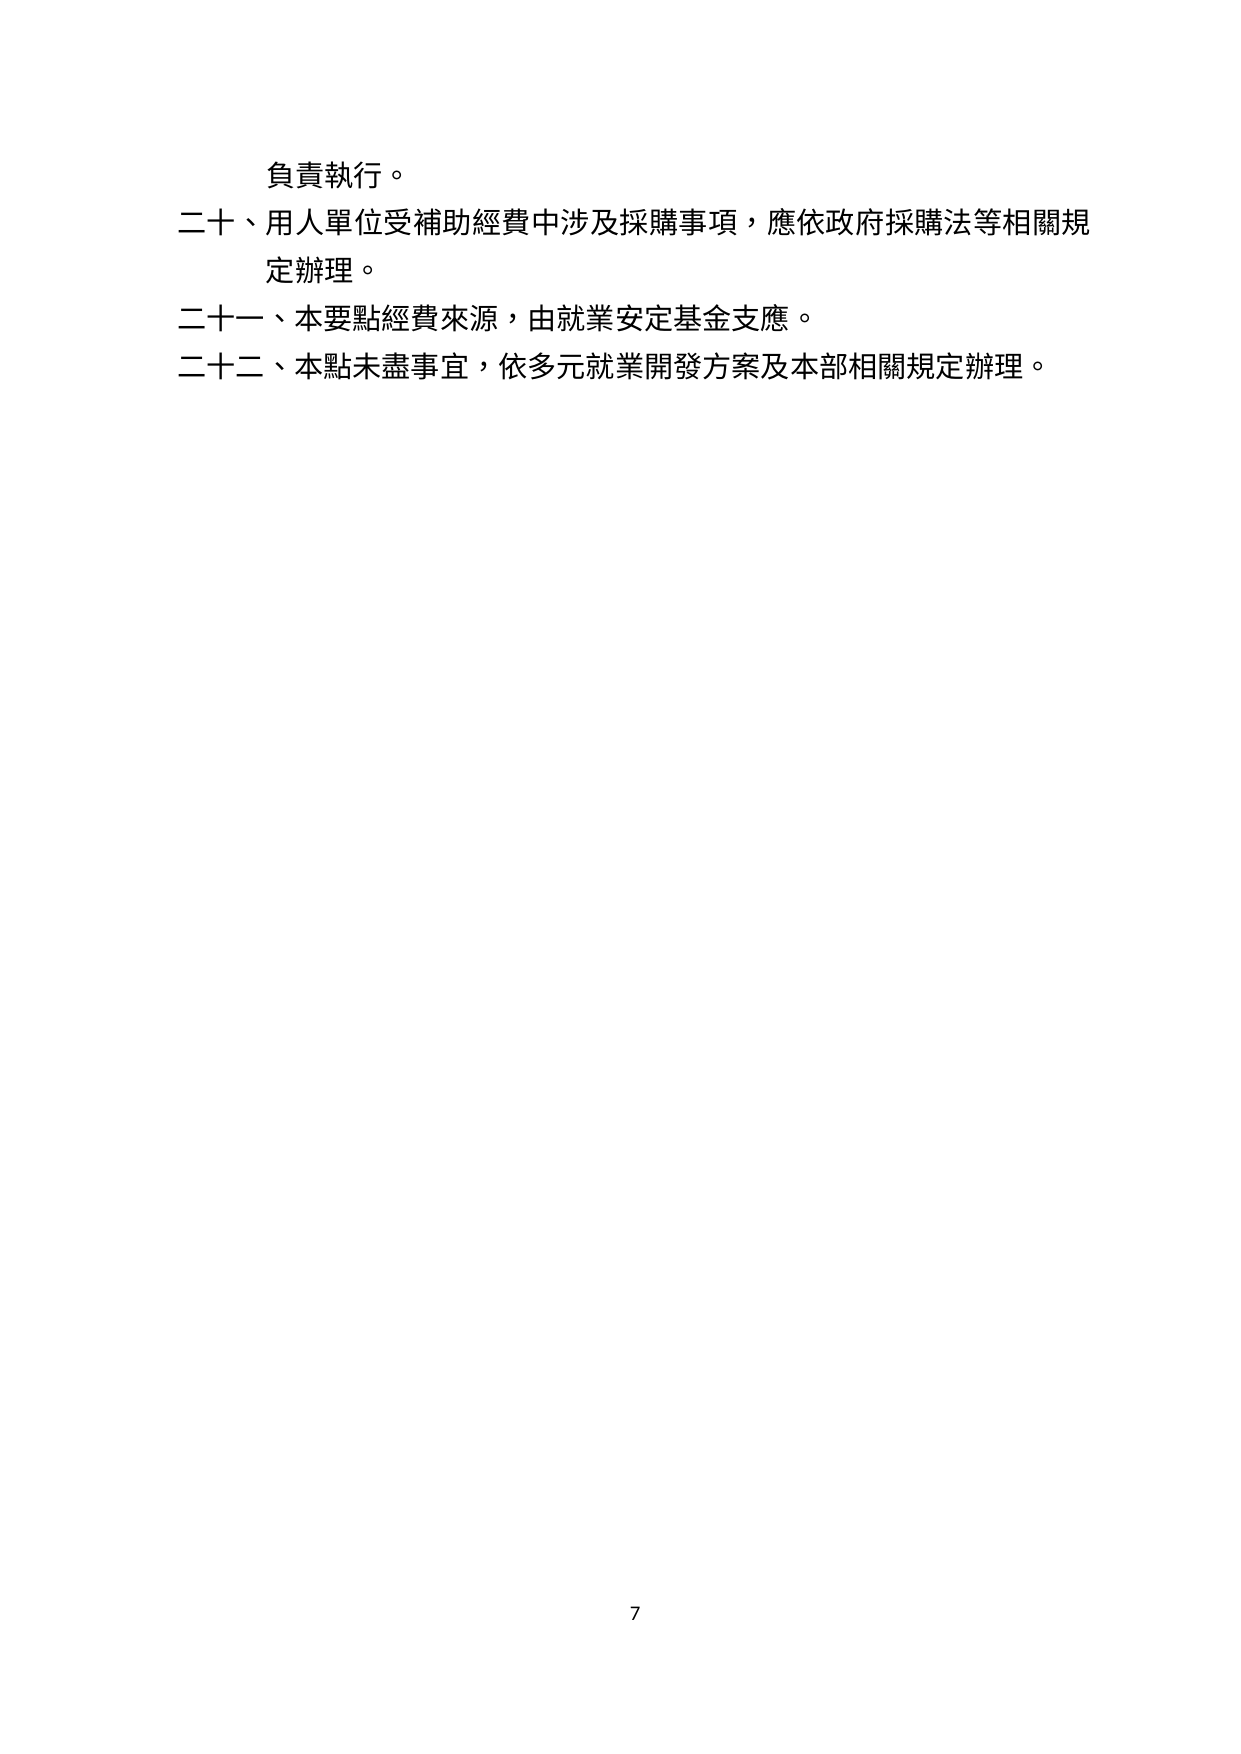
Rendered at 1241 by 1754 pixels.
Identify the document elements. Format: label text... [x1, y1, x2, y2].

text 負責執行。 [266, 148, 1092, 196]
text 二十一、本要點經費來源，由就業安定基金支應。 [177, 291, 1092, 339]
text 二十二、本點未盡事宜，依多元就業開發方案及本部相關規定辦理。 [177, 339, 1092, 387]
text 二十、用人單位受補助經費中涉及採購事項，應依政府採購法等相關規定辦理。 [177, 196, 1092, 291]
